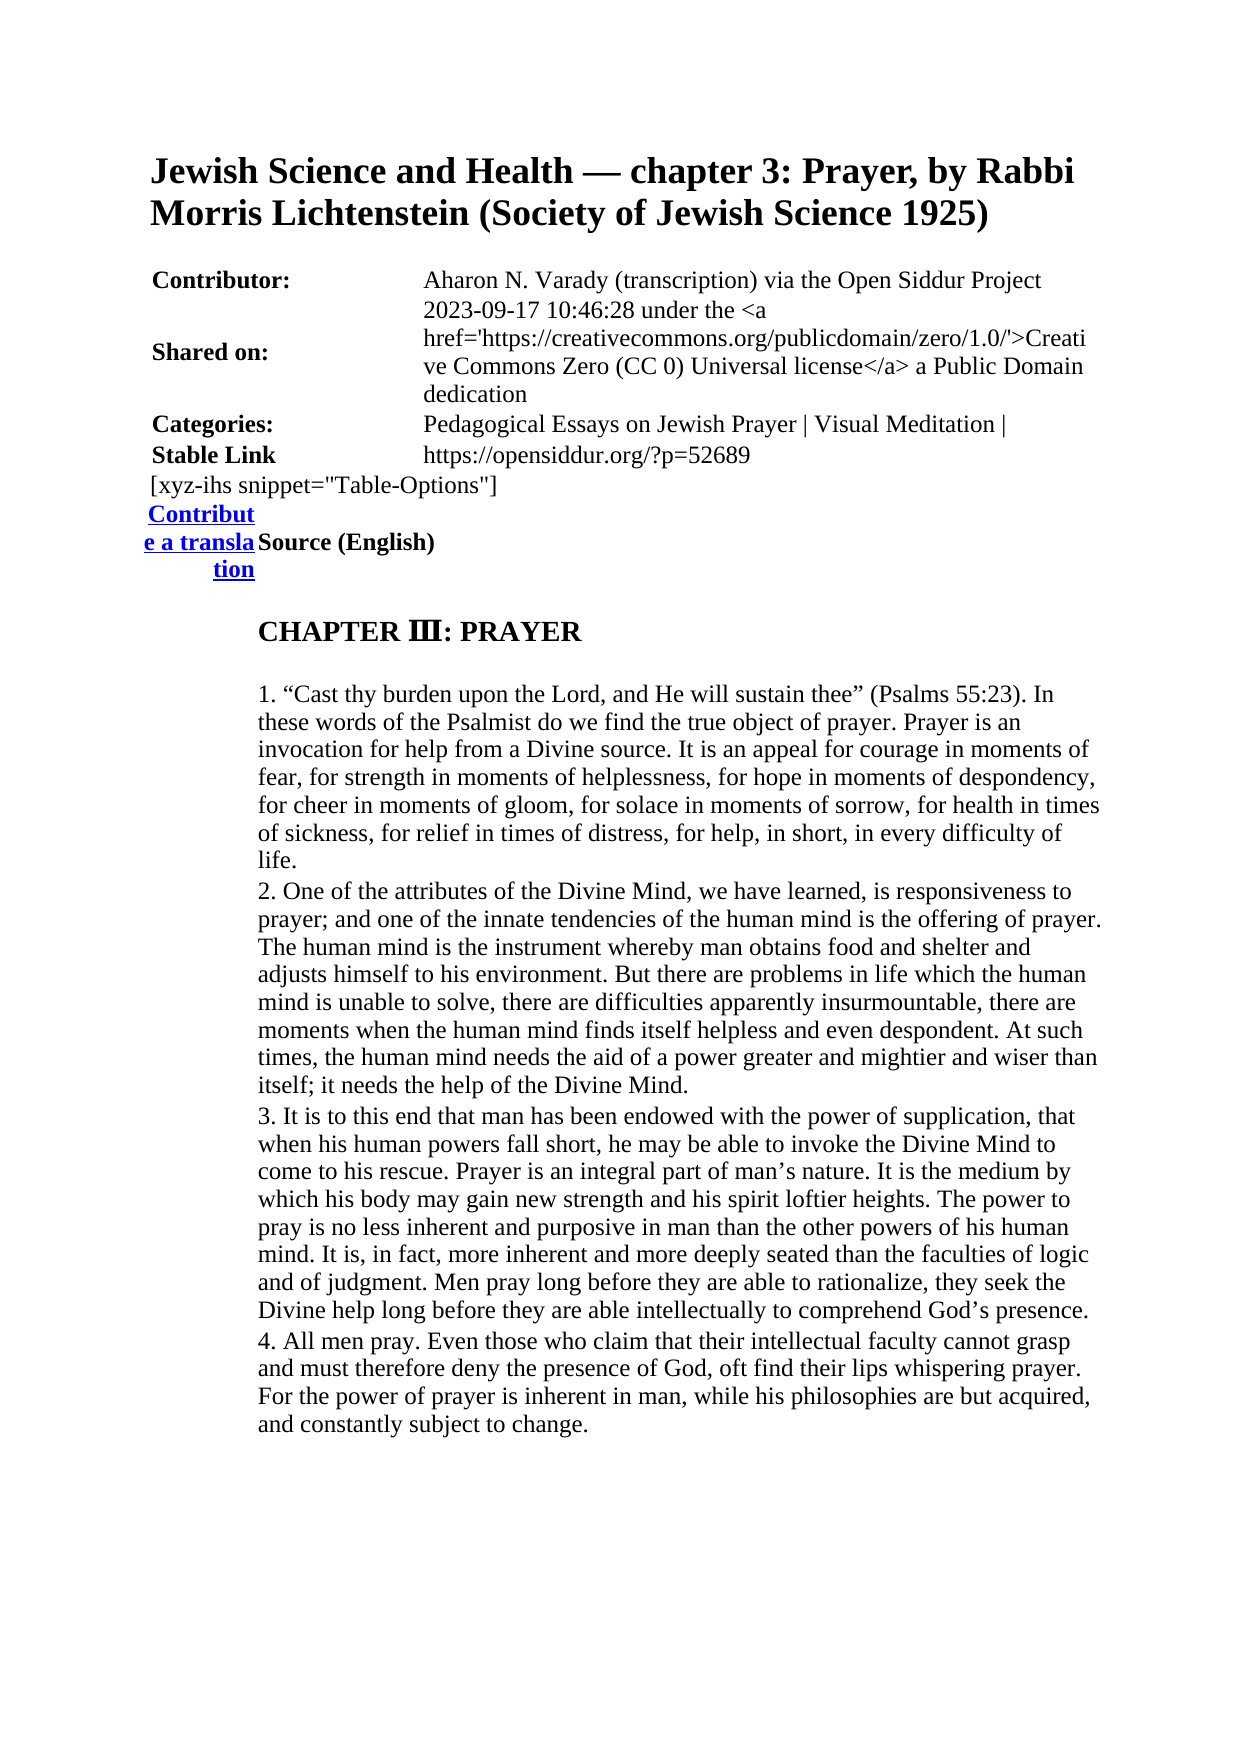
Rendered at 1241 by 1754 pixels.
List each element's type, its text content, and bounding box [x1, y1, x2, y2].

table_cell CHAPTER Ⅲ: PRAYER [256, 585, 1105, 679]
table_header Contribute a translation [135, 499, 256, 585]
table_cell [135, 876, 256, 1101]
table_cell [135, 1325, 256, 1439]
table_header Source (English) [256, 499, 1105, 585]
table_cell https://opensiddur.org/?p=52689 [421, 440, 1090, 471]
table_cell Categories: [150, 409, 421, 440]
table_cell [135, 679, 256, 876]
table_cell 2. One of the attributes of the Divine Mind, we have learned, is responsiveness to prayer; and one of the innate tendencies of the human mind is the offering of prayer. The human mind is the instrument whereby man obtains food and shelter and adjusts himself to his environment. But there are problems in life which the human mind is unable to solve, there are difficulties apparently insurmountable, there are moments when the human mind finds itself helpless and even despondent. At such times, the human mind needs the aid of a power greater and mightier and wiser than itself; it needs the help of the Divine Mind. [256, 876, 1105, 1101]
table_cell Pedagogical Essays on Jewish Prayer | Visual Meditation | [421, 409, 1090, 440]
table_cell 2023-09-17 10:46:28 under the <a href='https://creativecommons.org/publicdomain/zero/1.0/'>Creative Commons Zero (CC 0) Universal license</a> a Public Domain dedication [421, 295, 1090, 409]
table_cell Stable Link [150, 440, 421, 471]
subtitle Jewish Science and Health — chapter 3: Prayer, by Rabbi Morris Lichtenstein (Society of Jewish Science 1925) [150, 150, 1090, 233]
table_cell [135, 1101, 256, 1325]
table_cell 4. All men pray. Even those who claim that their intellectual faculty cannot grasp and must therefore deny the presence of God, oft find their lips whispering prayer. For the power of prayer is inherent in man, while his philosophies are but acquired, and constantly subject to change. [256, 1325, 1105, 1439]
table_cell 1. “Cast thy burden upon the Lord, and He will sustain thee” (Psalms 55:23). In these words of the Psalmist do we find the true object of prayer. Prayer is an invocation for help from a Divine source. It is an appeal for courage in moments of fear, for strength in moments of helplessness, for hope in moments of despondency, for cheer in moments of gloom, for solace in moments of sorrow, for health in times of sickness, for relief in times of distress, for help, in short, in every difficulty of life. [256, 679, 1105, 876]
table_cell [135, 585, 256, 679]
table_cell Shared on: [150, 295, 421, 409]
text [xyz-ihs snippet="Table-Options"] [150, 471, 1090, 498]
table_header Aharon N. Varady (transcription) via the Open Siddur Project [421, 264, 1090, 295]
table_cell 3. It is to this end that man has been endowed with the power of supplication, that when his human powers fall short, he may be able to invoke the Divine Mind to come to his rescue. Prayer is an integral part of man’s nature. It is the medium by which his body may gain new strength and his spirit loftier heights. The power to pray is no less inherent and purposive in man than the other powers of his human mind. It is, in fact, more inherent and more deeply seated than the faculties of logic and of judgment. Men pray long before they are able to rationalize, they seek the Divine help long before they are able intellectually to comprehend God’s presence. [256, 1101, 1105, 1325]
table_header Contributor: [150, 264, 421, 295]
